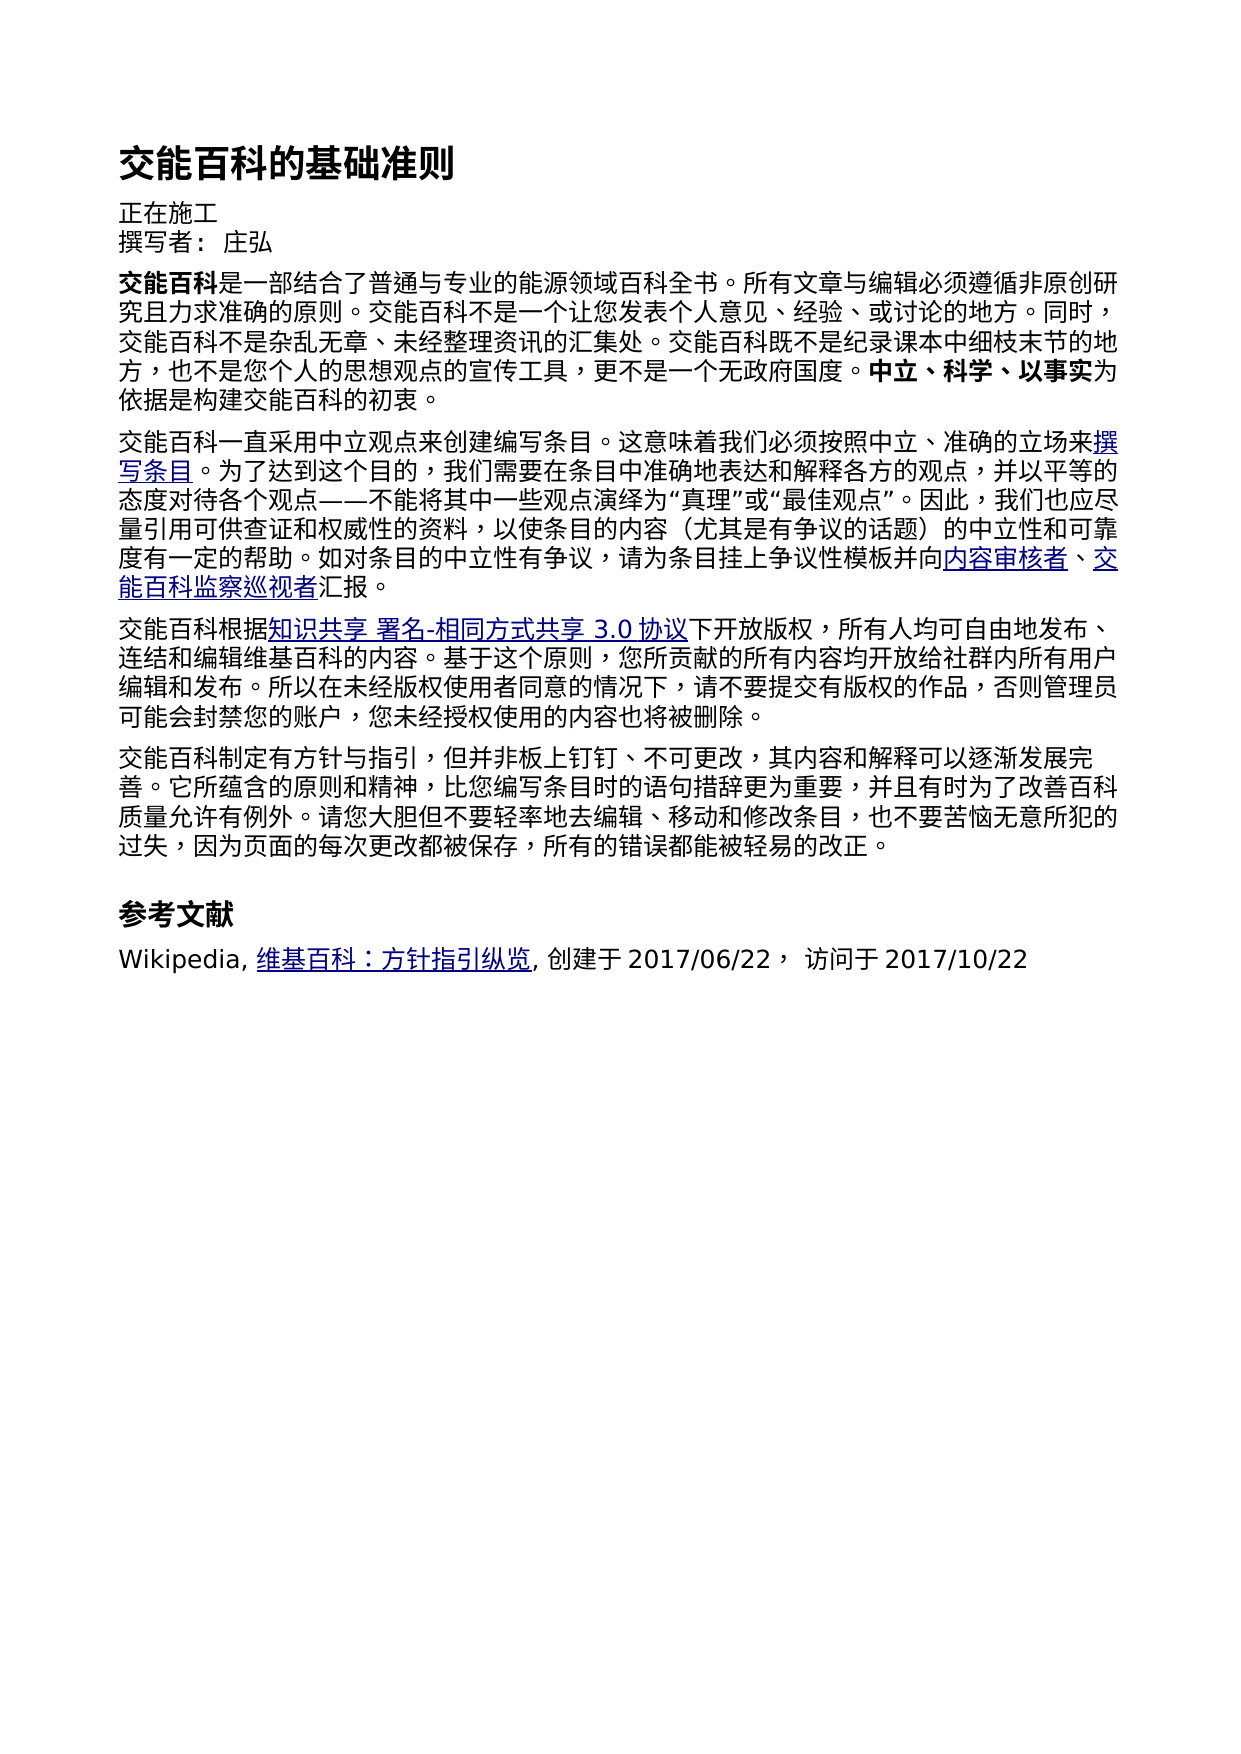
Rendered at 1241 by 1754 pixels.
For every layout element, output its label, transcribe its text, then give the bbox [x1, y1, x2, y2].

text 交能百科是一部结合了普通与专业的能源领域百科全书。所有文章与编辑必须遵循非原创研究且力求准确的原则。交能百科不是一个让您发表个人意见、经验、或讨论的地方。同时，交能百科不是杂乱无章、未经整理资讯的汇集处。交能百科既不是纪录课本中细枝末节的地方，也不是您个人的思想观点的宣传工具，更不是一个无政府国度。中立、科学、以事实为依据是构建交能百科的初衷。 [118, 269, 1122, 415]
subtitle 参考文献 [118, 898, 1122, 932]
subtitle 交能百科的基础准则 [118, 143, 1122, 187]
text 正在施工 撰写者: 庄弘 [118, 199, 1122, 258]
text Wikipedia, 维基百科：方针指引纵览, 创建于2017/06/22， 访问于2017/10/22 [118, 945, 1122, 974]
text 交能百科制定有方针与指引，但并非板上钉钉、不可更改，其内容和解释可以逐渐发展完善。它所蕴含的原则和精神，比您编写条目时的语句措辞更为重要，并且有时为了改善百科质量允许有例外。请您大胆但不要轻率地去编辑、移动和修改条目，也不要苦恼无意所犯的过失，因为页面的每次更改都被保存，所有的错误都能被轻易的改正。 [118, 744, 1122, 861]
text 交能百科根据知识共享 署名-相同方式共享 3.0协议下开放版权，所有人均可自由地发布、连结和编辑维基百科的内容。基于这个原则，您所贡献的所有内容均开放给社群内所有用户编辑和发布。所以在未经版权使用者同意的情况下，请不要提交有版权的作品，否则管理员可能会封禁您的账户，您未经授权使用的内容也将被删除。 [118, 615, 1122, 732]
text 交能百科一直采用中立观点来创建编写条目。这意味着我们必须按照中立、准确的立场来撰写条目。为了达到这个目的，我们需要在条目中准确地表达和解释各方的观点，并以平等的态度对待各个观点——不能将其中一些观点演绎为“真理”或“最佳观点”。因此，我们也应尽量引用可供查证和权威性的资料，以使条目的内容（尤其是有争议的话题）的中立性和可靠度有一定的帮助。如对条目的中立性有争议，请为条目挂上争议性模板并向内容审核者、交能百科监察巡视者汇报。 [118, 428, 1122, 603]
